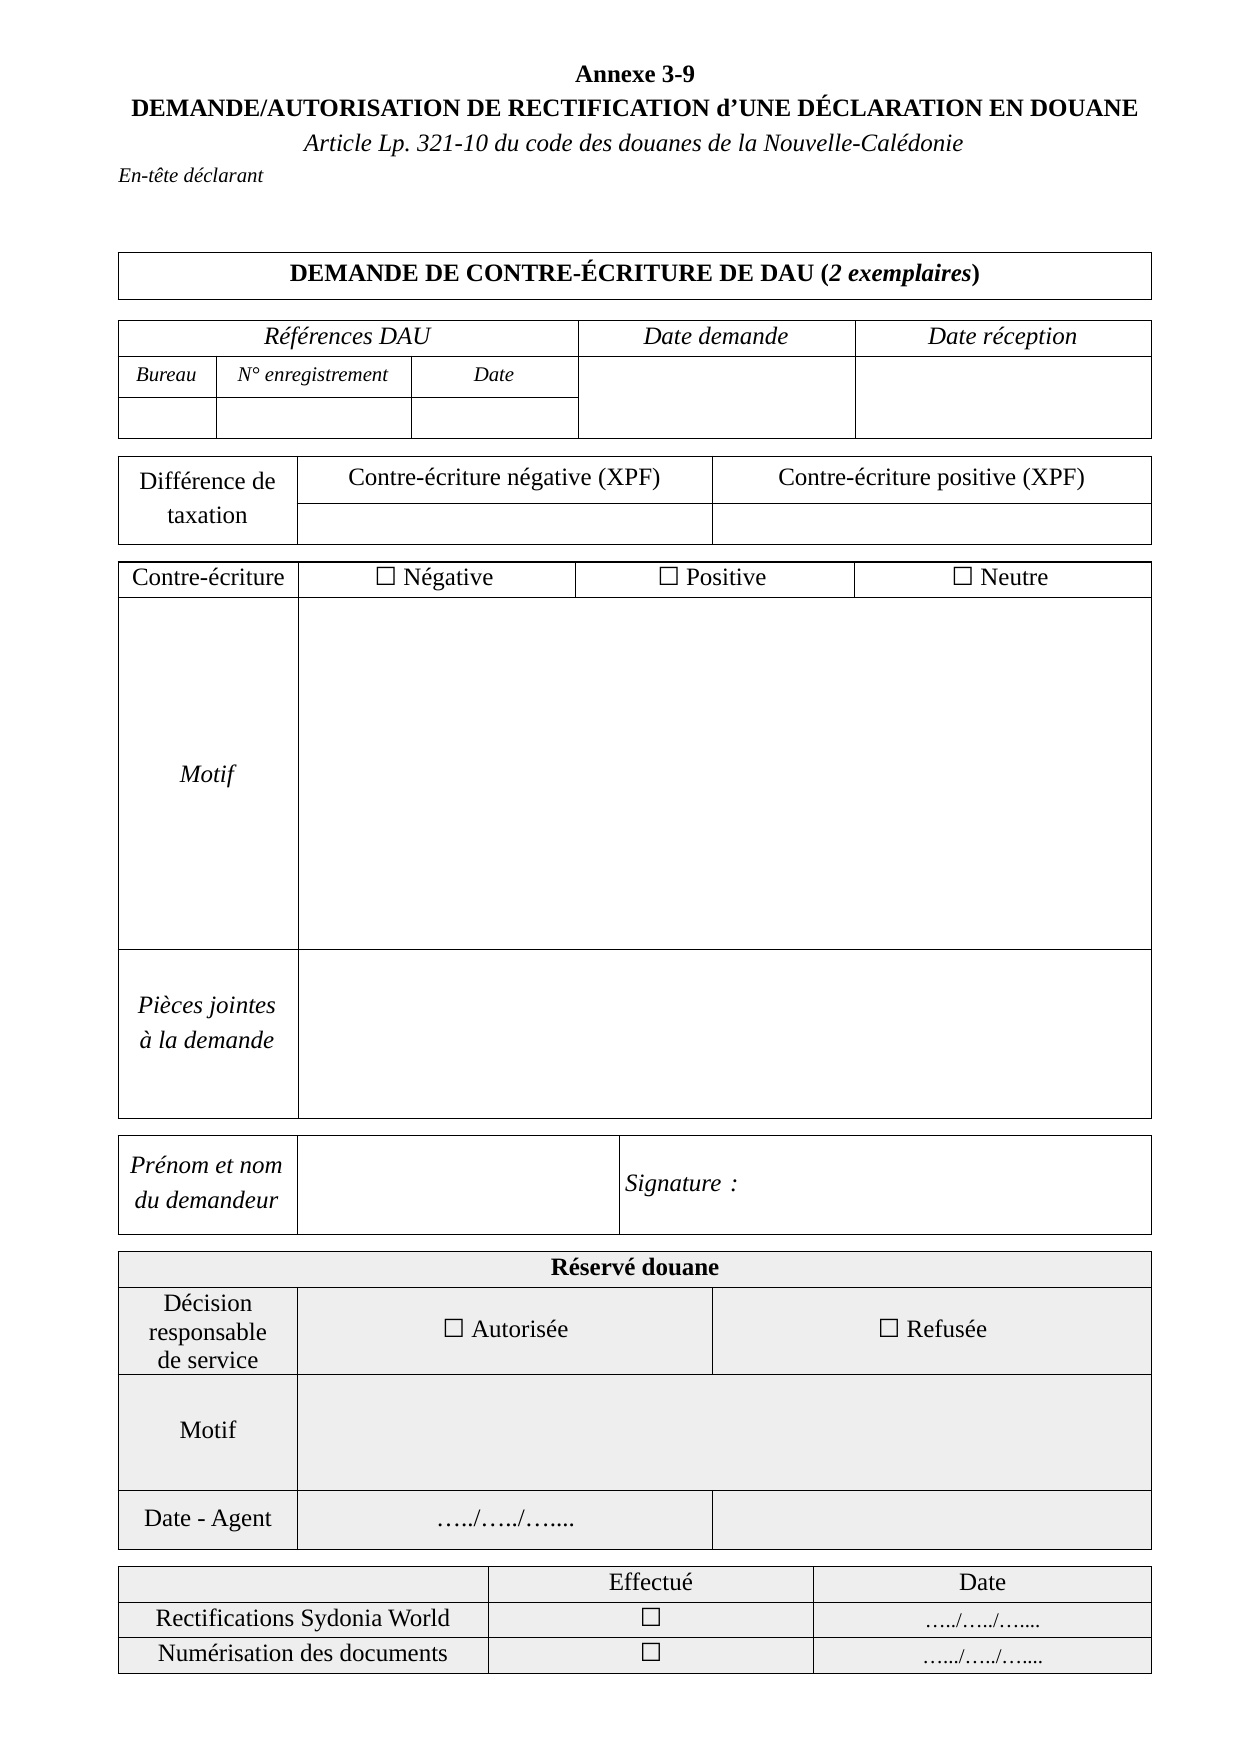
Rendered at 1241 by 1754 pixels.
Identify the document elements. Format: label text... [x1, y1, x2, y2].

table_cell Date demande [579, 321, 855, 356]
table_cell ‍Motif [119, 1375, 297, 1490]
text Article Lp. 321-10 du code des douanes de la Nouvelle-Calédonie [118, 128, 1152, 157]
table_cell ‍Date - Agent [119, 1491, 297, 1549]
table_cell [298, 504, 712, 544]
table_cell [119, 398, 216, 438]
table_header Effectué [489, 1567, 813, 1602]
table_cell Numérisation des documents‍ [119, 1638, 488, 1673]
table_cell [298, 1375, 1151, 1490]
table_cell [412, 398, 578, 438]
table_cell [118, 300, 1152, 320]
table_cell [579, 357, 855, 438]
table_cell ☐ Autorisée [298, 1288, 712, 1374]
table_cell DEMANDE DE CONTRE-ÉCRITURE DE DAU (2 exemplaires) [119, 253, 1151, 299]
table_cell Motif [119, 598, 298, 949]
table_cell ☐ Refusée [713, 1288, 1151, 1374]
table_cell [299, 598, 1151, 949]
table_cell [713, 504, 1151, 544]
table_header ☐ Positive [576, 563, 854, 597]
table_header En-tête déclarant‍ [118, 163, 1152, 252]
table_header ☐ Négative [299, 563, 575, 597]
table_cell [217, 398, 411, 438]
table_cell ….../…../….... [814, 1638, 1151, 1673]
table_cell [713, 1491, 1151, 1549]
table_header Contre-écriture [119, 563, 298, 597]
table_cell [299, 950, 1151, 1117]
table_cell Références DAU [119, 321, 578, 356]
table_header Contre-écriture positive (XPF) [713, 457, 1151, 503]
table_header Contre-écriture négative (XPF) [298, 457, 712, 503]
table_header Prénom et nom du demandeur [119, 1136, 297, 1234]
table_cell …../…../….... [814, 1603, 1151, 1637]
table_cell Date [412, 357, 578, 397]
table_header [815, 1136, 1151, 1234]
table_cell Bureau [119, 357, 216, 397]
text Annexe 3-9 [118, 59, 1152, 88]
table_cell ‍Rectifications Sydonia World [119, 1603, 488, 1637]
table_header Différence de taxation‍ [119, 457, 297, 544]
table_header [119, 1567, 488, 1602]
table_header ☐ Neutre [855, 563, 1151, 597]
table_header Date [814, 1567, 1151, 1602]
table_cell Décision responsable de service‍ [119, 1288, 297, 1374]
table_cell ☐ [489, 1603, 813, 1637]
table_header Réservé douane‍ [119, 1252, 1151, 1287]
table_cell Date réception [856, 321, 1151, 356]
table_cell Pièces jointes à la demande‍ [119, 950, 298, 1117]
table_cell ☐ [489, 1638, 813, 1673]
table_cell N° enregistrement [217, 357, 411, 397]
table_header [298, 1136, 619, 1234]
table_cell [856, 357, 1151, 438]
text DEMANDE/AUTORISATION DE RECTIFICATION d’UNE DÉCLARATION EN DOUANE [118, 93, 1152, 122]
table_header Signature : [620, 1136, 815, 1234]
table_cell …../…../….... [298, 1491, 712, 1549]
